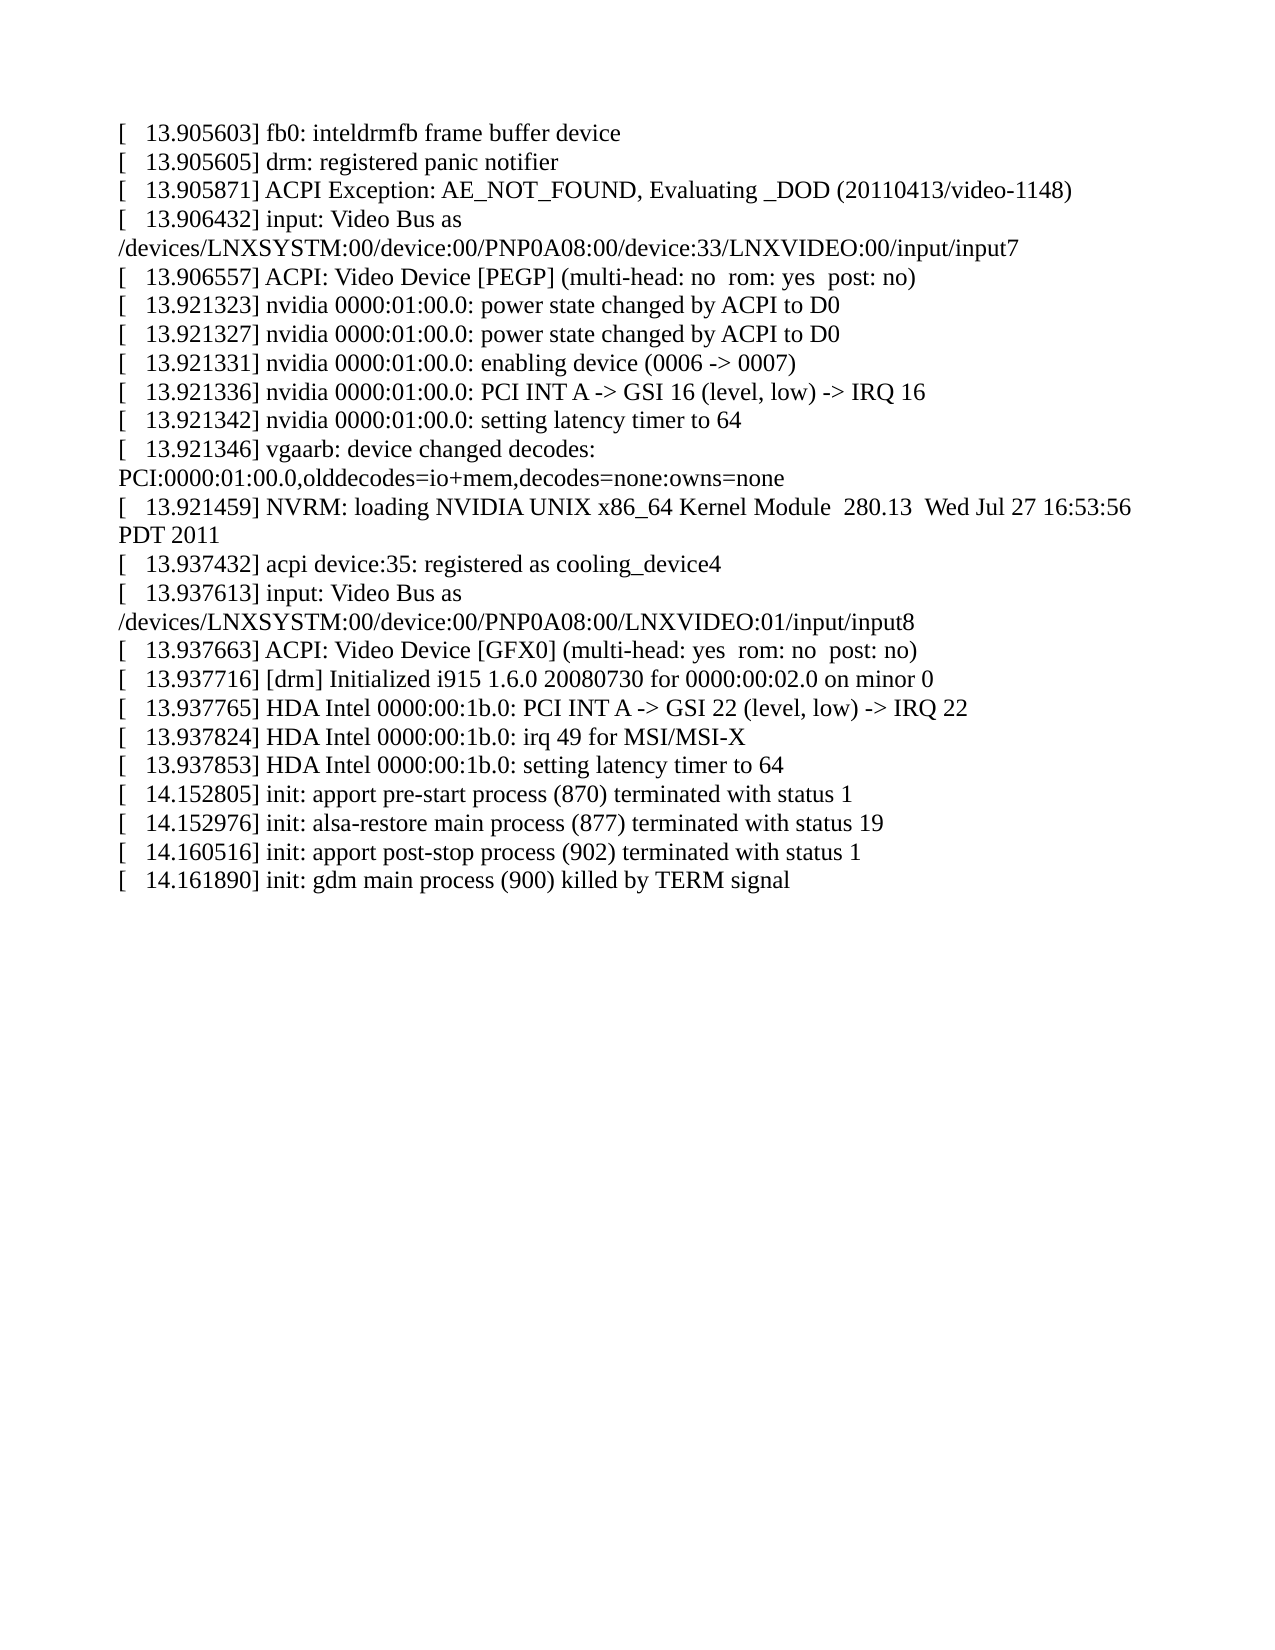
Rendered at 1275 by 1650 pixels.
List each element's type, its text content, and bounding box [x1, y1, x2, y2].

text [ 13.921331] nvidia 0000:01:00.0: enabling device (0006 -> 0007) [118, 348, 1157, 377]
text [ 13.937432] acpi device:35: registered as cooling_device4 [118, 549, 1157, 578]
text [ 13.905871] ACPI Exception: AE_NOT_FOUND, Evaluating _DOD (20110413/video-1148) [118, 176, 1157, 204]
text [ 13.906557] ACPI: Video Device [PEGP] (multi-head: no rom: yes post: no) [118, 262, 1157, 291]
text [ 14.152805] init: apport pre-start process (870) terminated with status 1 [118, 779, 1157, 808]
text [ 13.921323] nvidia 0000:01:00.0: power state changed by ACPI to D0 [118, 291, 1157, 319]
text [ 13.921342] nvidia 0000:01:00.0: setting latency timer to 64 [118, 406, 1157, 434]
text [ 13.905605] drm: registered panic notifier [118, 147, 1157, 176]
text [ 14.160516] init: apport post-stop process (902) terminated with status 1 [118, 837, 1157, 866]
text [ 13.921459] NVRM: loading NVIDIA UNIX x86_64 Kernel Module 280.13 Wed Jul 27 16:53:56 PDT 2011 [118, 492, 1157, 549]
text [ 13.921336] nvidia 0000:01:00.0: PCI INT A -> GSI 16 (level, low) -> IRQ 16 [118, 377, 1157, 406]
text [ 13.937716] [drm] Initialized i915 1.6.0 20080730 for 0000:00:02.0 on minor 0 [118, 664, 1157, 693]
text [ 13.921327] nvidia 0000:01:00.0: power state changed by ACPI to D0 [118, 319, 1157, 348]
text [ 13.937765] HDA Intel 0000:00:1b.0: PCI INT A -> GSI 22 (level, low) -> IRQ 22 [118, 693, 1157, 722]
text [ 13.921346] vgaarb: device changed decodes: PCI:0000:01:00.0,olddecodes=io+mem,decodes=none:owns=none [118, 434, 1157, 492]
text [ 13.937853] HDA Intel 0000:00:1b.0: setting latency timer to 64 [118, 751, 1157, 779]
text [ 13.937663] ACPI: Video Device [GFX0] (multi-head: yes rom: no post: no) [118, 636, 1157, 664]
text [ 13.937613] input: Video Bus as /devices/LNXSYSTM:00/device:00/PNP0A08:00/LNXVIDEO:01/input/input8 [118, 578, 1157, 636]
text [ 13.937824] HDA Intel 0000:00:1b.0: irq 49 for MSI/MSI-X [118, 722, 1157, 751]
text [ 14.161890] init: gdm main process (900) killed by TERM signal [118, 866, 1157, 894]
text [ 13.906432] input: Video Bus as /devices/LNXSYSTM:00/device:00/PNP0A08:00/device:33/LNXVIDEO:00/input/input7 [118, 204, 1157, 262]
text [ 13.905603] fb0: inteldrmfb frame buffer device [118, 118, 1157, 147]
text [ 14.152976] init: alsa-restore main process (877) terminated with status 19 [118, 808, 1157, 837]
